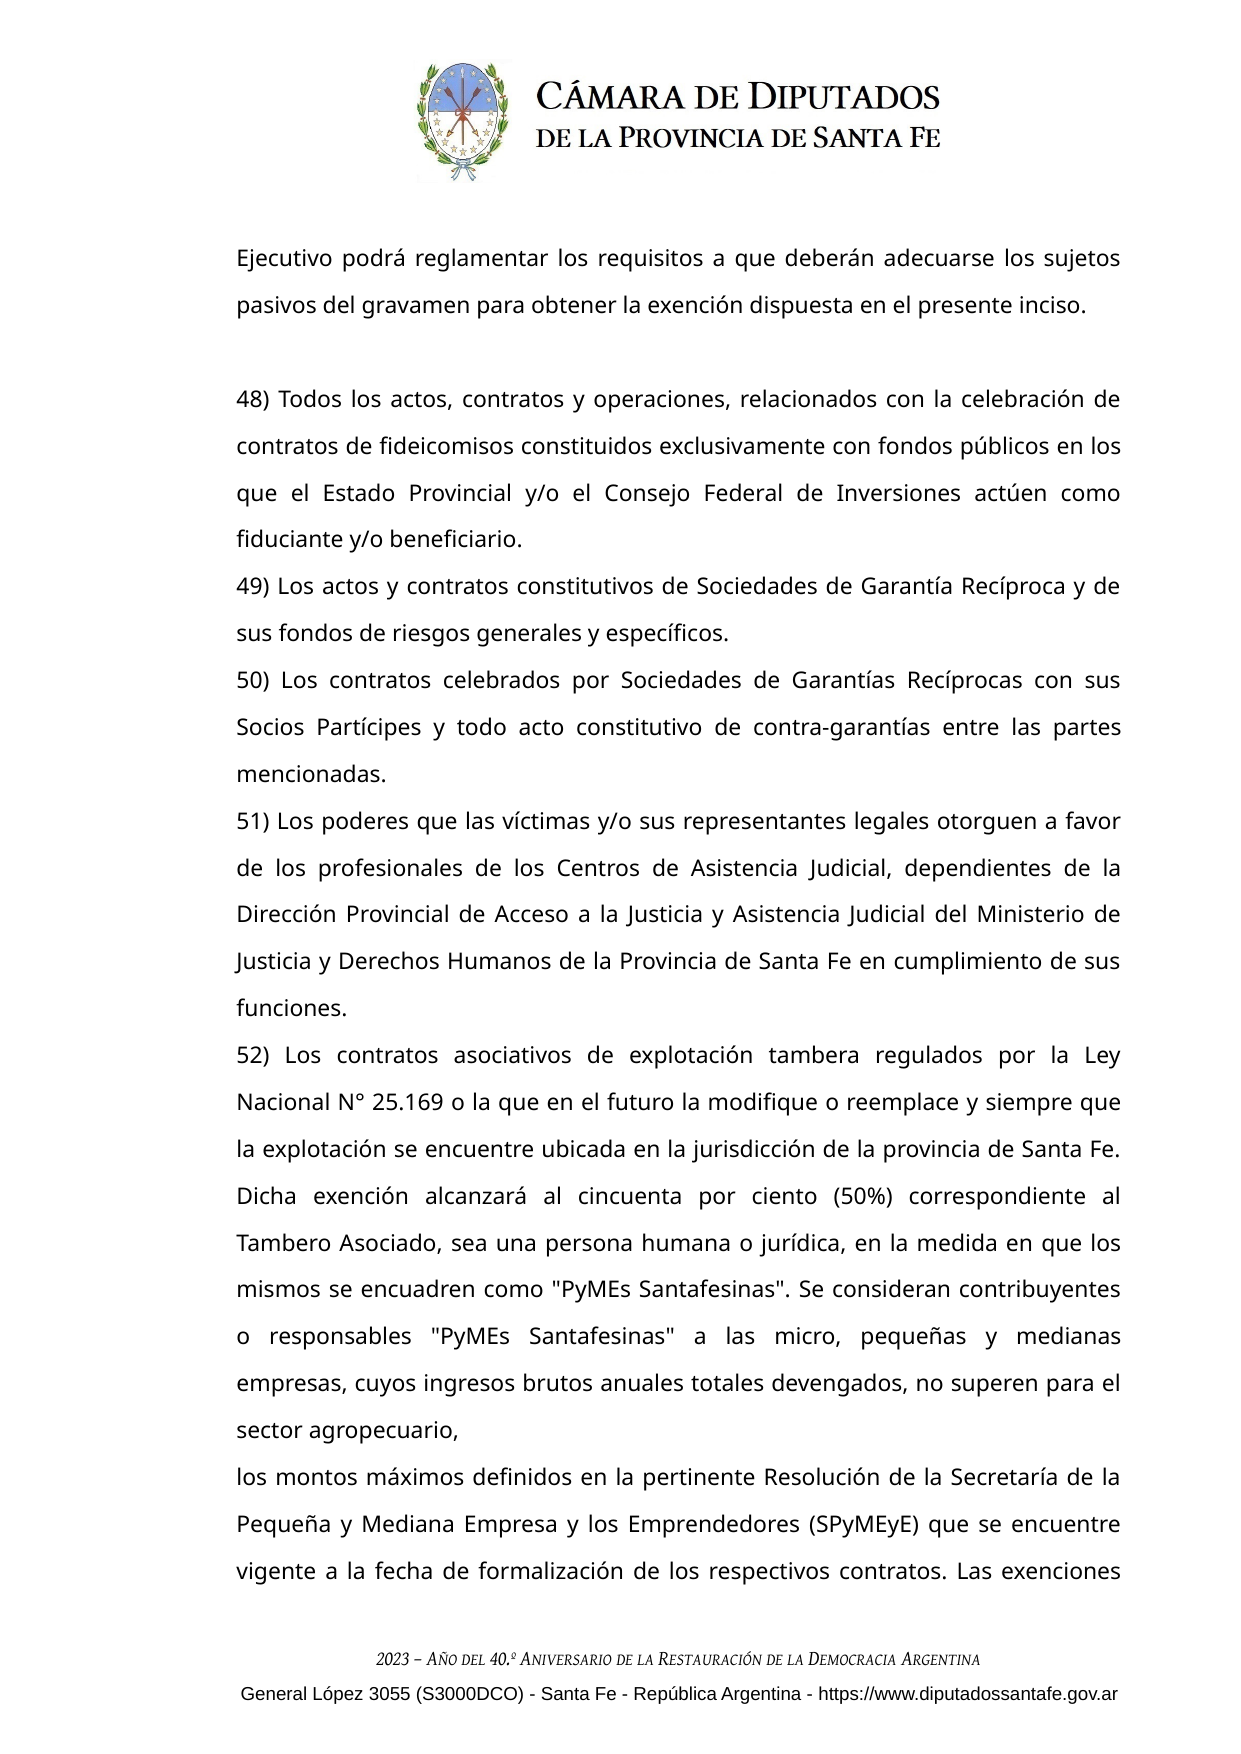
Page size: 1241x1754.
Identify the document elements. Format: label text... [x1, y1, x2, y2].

text 48) Todos los actos, contratos y operaciones, relacionados con la celebración de contratos de fideicomisos constituidos exclusivamente con fondos públicos en los que el Estado Provincial y/o el Consejo Federal de Inversiones actúen como fiduciante y/o beneficiario. [236, 383, 1122, 555]
text 52) Los contratos asociativos de explotación tambera regulados por la Ley Nacional N° 25.169 o la que en el futuro la modifique o reemplace y siempre que la explotación se encuentre ubicada en la jurisdicción de la provincia de Santa Fe. Dicha exención alcanzará al cincuenta por ciento (50%) correspondiente al Tambero Asociado, sea una persona humana o jurídica, en la medida en que los mismos se encuadren como "PyMEs Santafesinas". Se consideran contribuyentes o responsables "PyMEs Santafesinas" a las micro, pequeñas y medianas empresas, cuyos ingresos brutos anuales totales devengados, no superen para el sector agropecuario, [236, 1039, 1122, 1445]
text Ejecutivo podrá reglamentar los requisitos a que deberán adecuarse los sujetos pasivos del gravamen para obtener la exención dispuesta en el presente inciso. [236, 242, 1122, 320]
text 49) Los actos y contratos constitutivos de Sociedades de Garantía Recíproca y de sus fondos de riesgos generales y específicos. [236, 570, 1122, 648]
text 51) Los poderes que las víctimas y/o sus representantes legales otorguen a favor de los profesionales de los Centros de Asistencia Judicial, dependientes de la Dirección Provincial de Acceso a la Justicia y Asistencia Judicial del Ministerio de Justicia y Derechos Humanos de la Provincia de Santa Fe en cumplimiento de sus funciones. [236, 805, 1122, 1023]
text 50) Los contratos celebrados por Sociedades de Garantías Recíprocas con sus Socios Partícipes y todo acto constitutivo de contra-garantías entre las partes mencionadas. [236, 664, 1122, 789]
picture [413, 59, 945, 183]
text los montos máximos definidos en la pertinente Resolución de la Secretaría de la Pequeña y Mediana Empresa y los Emprendedores (SPyMEyE) que se encuentre vigente a la fecha de formalización de los respectivos contratos. Las exenciones [236, 1461, 1122, 1586]
